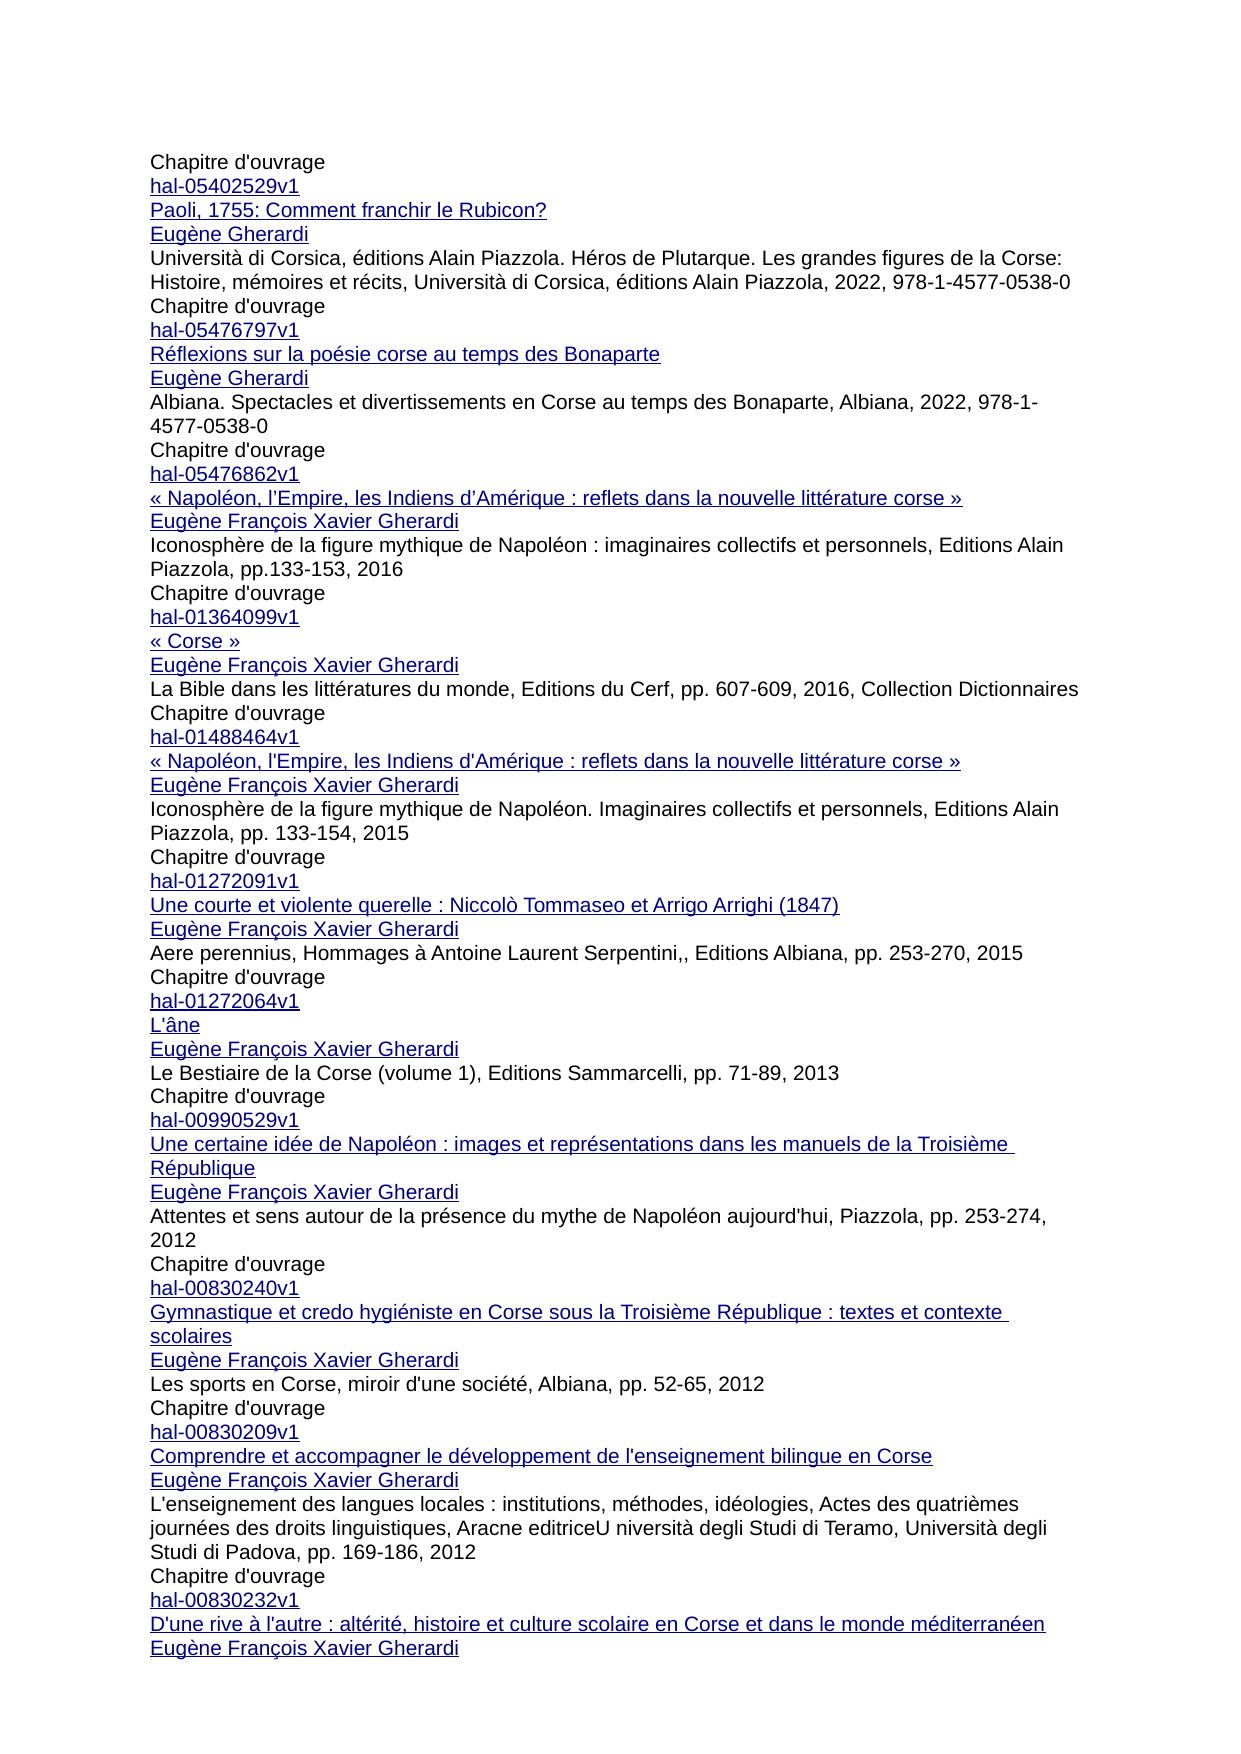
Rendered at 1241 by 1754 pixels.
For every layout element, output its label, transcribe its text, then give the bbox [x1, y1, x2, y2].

table_cell Une courte et violente querelle : Niccolò Tommaseo et Arrigo Arrighi (1847) Eugène François Xavier Gherardi Aere perennius, Hommages à Antoine Laurent Serpentini,, Editions Albiana, pp. 253-270, 2015 Chapitre d'ouvrage hal-01272064v1 [150, 893, 1090, 1012]
table_cell D'une rive à l'autre : altérité, histoire et culture scolaire en Corse et dans le monde méditerranéen Eugène François Xavier Gherardi [150, 1611, 1090, 1659]
table_cell Une certaine idée de Napoléon : images et représentations dans les manuels de la Troisième République Eugène François Xavier Gherardi Attentes et sens autour de la présence du mythe de Napoléon aujourd'hui, Piazzola, pp. 253-274, 2012 Chapitre d'ouvrage hal-00830240v1 [150, 1132, 1090, 1300]
table_cell « Napoléon, l'Empire, les Indiens d'Amérique : reflets dans la nouvelle littérature corse » Eugène François Xavier Gherardi Iconosphère de la figure mythique de Napoléon. Imaginaires collectifs et personnels, Editions Alain Piazzola, pp. 133-154, 2015 Chapitre d'ouvrage hal-01272091v1 [150, 749, 1090, 893]
table_cell Réflexions sur la poésie corse au temps des Bonaparte Eugène Gherardi Albiana. Spectacles et divertissements en Corse au temps des Bonaparte, Albiana, 2022, 978-1-4577-0538-0 Chapitre d'ouvrage hal-05476862v1 [150, 342, 1090, 485]
table_cell Comprendre et accompagner le développement de l'enseignement bilingue en Corse Eugène François Xavier Gherardi L'enseignement des langues locales : institutions, méthodes, idéologies, Actes des quatrièmes journées des droits linguistiques, Aracne editriceU niversità degli Studi di Teramo, Università degli Studi di Padova, pp. 169-186, 2012 Chapitre d'ouvrage hal-00830232v1 [150, 1444, 1090, 1611]
table_cell Paoli, 1755: Comment franchir le Rubicon? Eugène Gherardi Università di Corsica, éditions Alain Piazzola. Héros de Plutarque. Les grandes figures de la Corse: Histoire, mémoires et récits, Università di Corsica, éditions Alain Piazzola, 2022, 978-1-4577-0538-0 Chapitre d'ouvrage hal-05476797v1 [150, 198, 1090, 342]
table_cell « Napoléon, l’Empire, les Indiens d’Amérique : reflets dans la nouvelle littérature corse » Eugène François Xavier Gherardi Iconosphère de la figure mythique de Napoléon : imaginaires collectifs et personnels, Editions Alain Piazzola, pp.133-153, 2016 Chapitre d'ouvrage hal-01364099v1 [150, 485, 1090, 629]
table_cell « Corse » Eugène François Xavier Gherardi La Bible dans les littératures du monde, Editions du Cerf, pp. 607-609, 2016, Collection Dictionnaires Chapitre d'ouvrage hal-01488464v1 [150, 629, 1090, 749]
table_cell Gymnastique et credo hygiéniste en Corse sous la Troisième République : textes et contexte scolaires Eugène François Xavier Gherardi Les sports en Corse, miroir d'une société, Albiana, pp. 52-65, 2012 Chapitre d'ouvrage hal-00830209v1 [150, 1300, 1090, 1444]
table_cell L'âne Eugène François Xavier Gherardi Le Bestiaire de la Corse (volume 1), Editions Sammarcelli, pp. 71-89, 2013 Chapitre d'ouvrage hal-00990529v1 [150, 1013, 1090, 1132]
table_header Chapitre d'ouvrage hal-05402529v1 [150, 150, 1090, 198]
